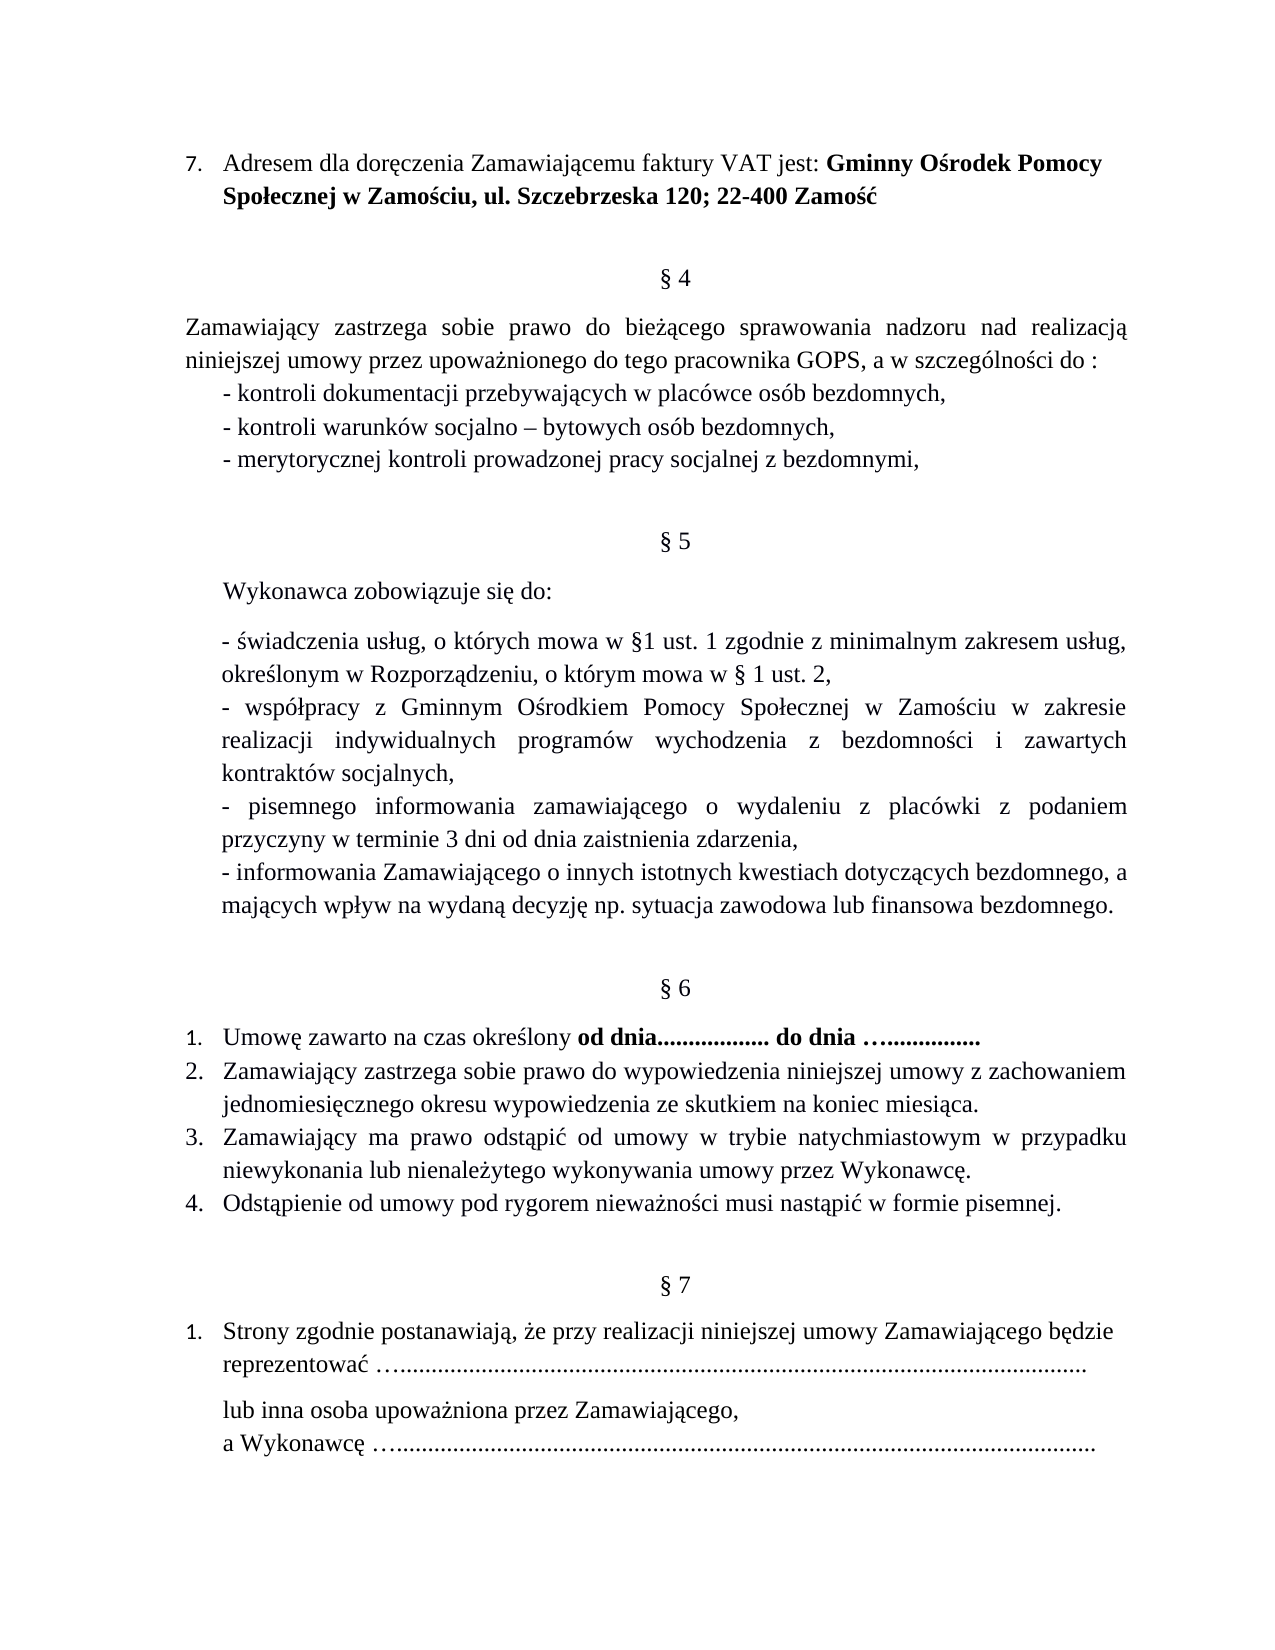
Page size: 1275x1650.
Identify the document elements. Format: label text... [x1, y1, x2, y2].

text Zamawiający zastrzega sobie prawo do bieżącego sprawowania nadzoru nad realizacją niniejszej umowy przez upoważnionego do tego pracownika GOPS, a w szczególności do : [185, 312, 1127, 374]
list Adresem dla doręczenia Zamawiającemu faktury VAT jest: Gminny Ośrodek Pomocy Społecznej w Zamościu, ul. Szczebrzeska 120; 22-400 Zamość [185, 148, 1127, 210]
text - współpracy z Gminnym Ośrodkiem Pomocy Społecznej w Zamościu w zakresie realizacji indywidualnych programów wychodzenia z bezdomności i zawartych kontraktów socjalnych, [221, 692, 1127, 787]
list Odstąpienie od umowy pod rygorem nieważności musi nastąpić w formie pisemnej. [185, 1188, 1127, 1217]
list Zamawiający ma prawo odstąpić od umowy w trybie natychmiastowym w przypadku niewykonania lub nienależytego wykonywania umowy przez Wykonawcę. [185, 1122, 1127, 1183]
text Wykonawca zobowiązuje się do: [223, 576, 1127, 605]
list Zamawiający zastrzega sobie prawo do wypowiedzenia niniejszej umowy z zachowaniem jednomiesięcznego okresu wypowiedzenia ze skutkiem na koniec miesiąca. [185, 1056, 1127, 1117]
text - informowania Zamawiającego o innych istotnych kwestiach dotyczących bezdomnego, a mających wpływ na wydaną decyzję np. sytuacja zawodowa lub finansowa bezdomnego. [221, 857, 1127, 919]
text - świadczenia usług, o których mowa w §1 ust. 1 zgodnie z minimalnym zakresem usług, określonym w Rozporządzeniu, o którym mowa w § 1 ust. 2, [221, 626, 1127, 688]
text - kontroli dokumentacji przebywających w placówce osób bezdomnych, [223, 378, 1127, 407]
text - merytorycznej kontroli prowadzonej pracy socjalnej z bezdomnymi, [223, 444, 1127, 473]
text § 5 [223, 526, 1127, 555]
text § 4 [223, 263, 1127, 292]
text § 6 [223, 973, 1127, 1001]
text - pisemnego informowania zamawiającego o wydaleniu z placówki z podaniem przyczyny w terminie 3 dni od dnia zaistnienia zdarzenia, [221, 791, 1127, 853]
text § 7 [223, 1271, 1127, 1299]
list Umowę zawarto na czas określony od dnia.................. do dnia …............... [185, 1022, 1127, 1051]
list Strony zgodnie postanawiają, że przy realizacji niniejszej umowy Zamawiającego będzie reprezentować ….............................................................................................................. [185, 1316, 1127, 1378]
text - kontroli warunków socjalno – bytowych osób bezdomnych, [223, 412, 1127, 440]
text lub inna osoba upoważniona przez Zamawiającego, a Wykonawcę …................................................................................................................ [223, 1395, 1127, 1457]
